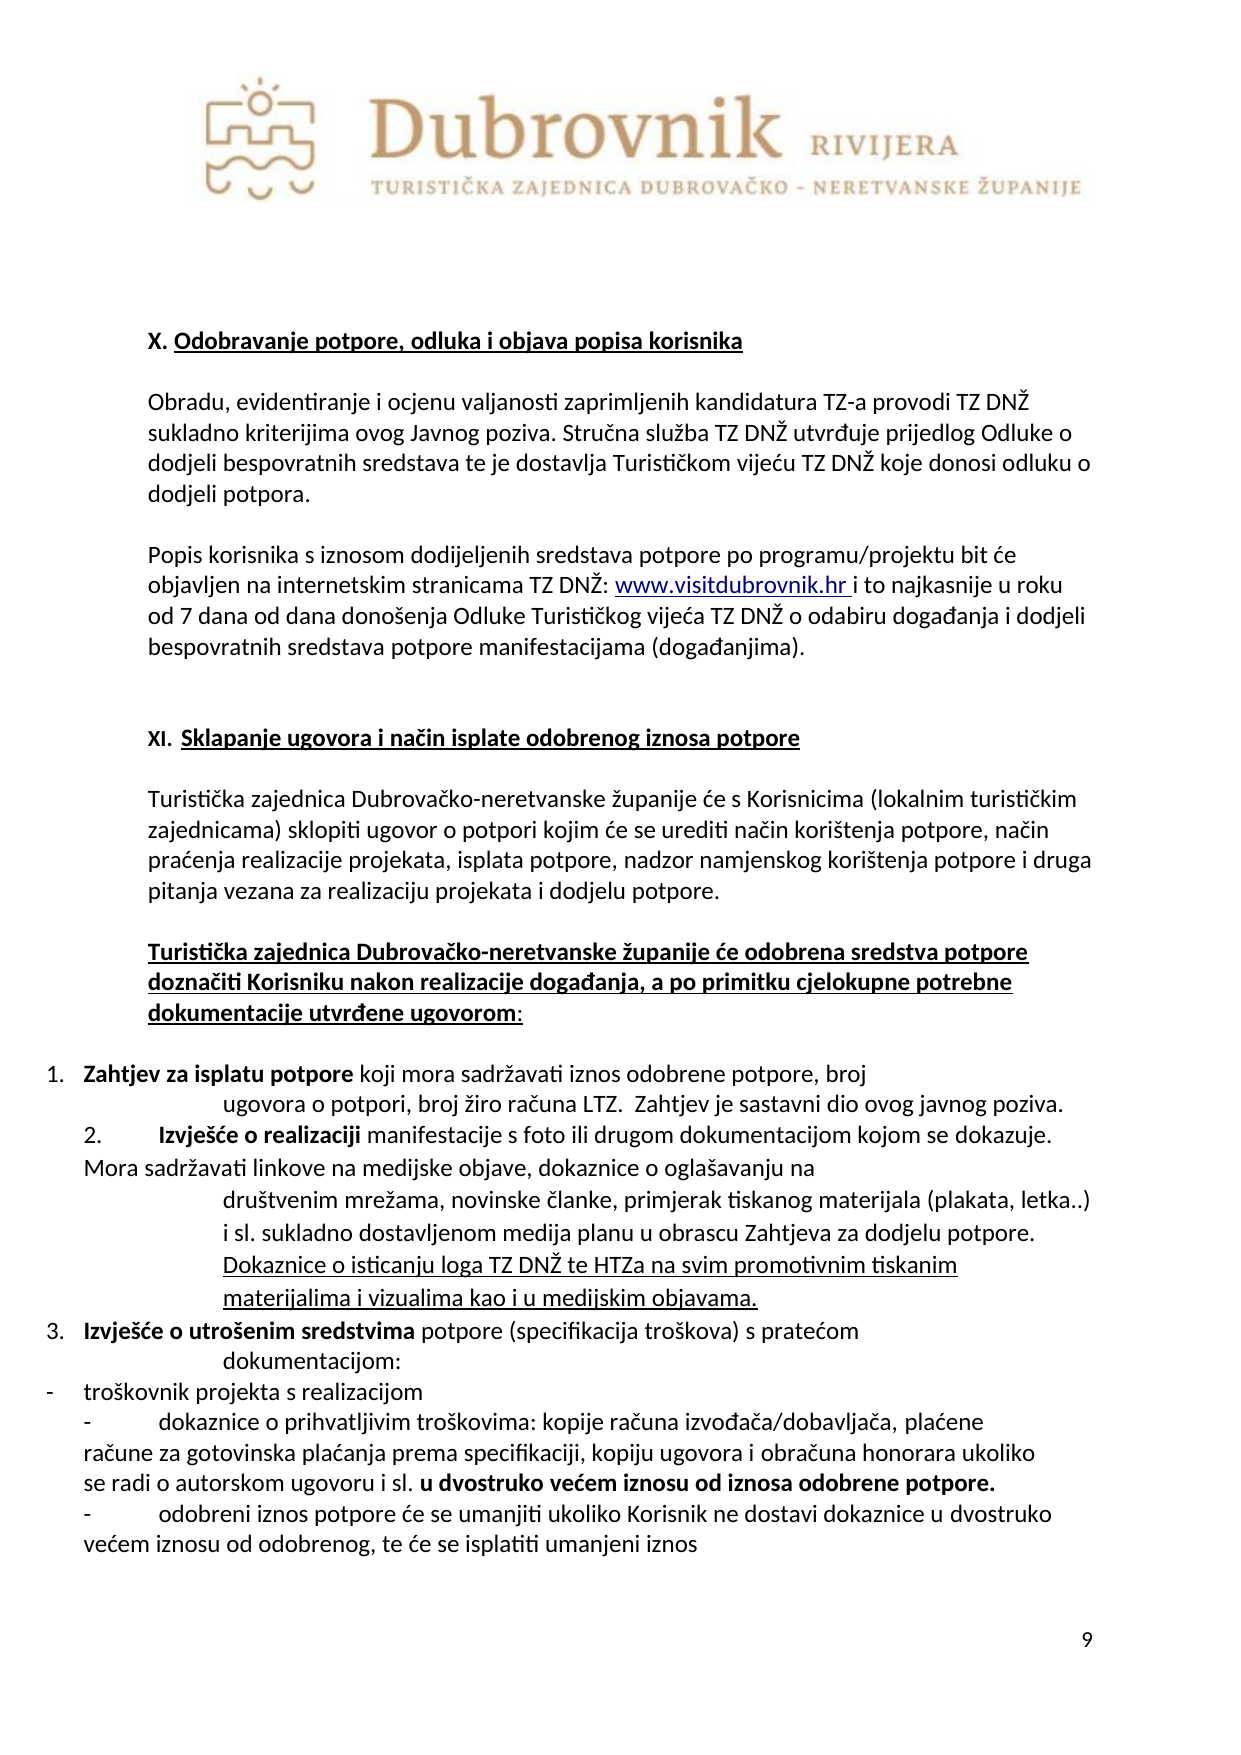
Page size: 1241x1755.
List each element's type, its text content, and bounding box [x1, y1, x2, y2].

text dokumentacijom: [223, 1346, 1157, 1376]
text društvenim mrežama, novinske članke, primjerak tiskanog materijala (plakata, letka..) [223, 1184, 1157, 1215]
text pitanja vezana za realizaciju projekata i dodjelu potpore. [148, 875, 1157, 905]
list Odobravanje potpore, odluka i objava popisa korisnika [148, 325, 1157, 356]
list dokaznice o prihvatljivim troškovima: kopije računa izvođača/dobavljača, plaćene račune za gotovinska plaćanja prema specifikaciji, kopiju ugovora i obračuna honorara ukoliko se radi o autorskom ugovoru i sl. u dvostruko većem iznosu od iznosa odobrene potpore. [83, 1407, 1055, 1498]
text Popis korisnika s iznosom dodijeljenih sredstava potpore po programu/projektu bit će objavljen na internetskim stranicama TZ DNŽ: www.visitdubrovnik.hr i to najkasnije u roku od 7 dana od dana donošenja Odluke Turističkog vijeća TZ DNŽ o odabiru događanja i dodjeli bespovratnih sredstava potpore manifestacijama (događanjima). [148, 539, 1088, 661]
text zajednicama) sklopiti ugovor o potpori kojim će se urediti način korištenja potpore, način [148, 814, 1157, 844]
text praćenja realizacije projekata, isplata potpore, nadzor namjenskog korištenja potpore i druga [148, 844, 1157, 875]
list Zahtjev za isplatu potpore koji mora sadržavati iznos odobrene potpore, broj [46, 1058, 1157, 1088]
text Obradu, evidentiranje i ocjenu valjanosti zaprimljenih kandidatura TZ-a provodi TZ DNŽ sukladno kriterijima ovog Javnog poziva. Stručna služba TZ DNŽ utvrđuje prijedlog Odluke o [148, 386, 1085, 447]
text i sl. sukladno dostavljenom medija planu u obrascu Zahtjeva za dodjelu potpore. Dokaznice o isticanju loga TZ DNŽ te HTZa na svim promotivnim tiskanim materijalima i vizualima kao i u medijskim objavama. [223, 1217, 1038, 1313]
list troškovnik projekta s realizacijom [46, 1376, 1157, 1407]
text ugovora o potpori, broj žiro računa LTZ. Zahtjev je sastavni dio ovog javnog poziva. [223, 1088, 1157, 1119]
list Sklapanje ugovora i način isplate odobrenog iznosa potpore [148, 722, 1157, 753]
text Turistička zajednica Dubrovačko-neretvanske županije će odobrena sredstva potpore doznačiti Korisniku nakon realizacije događanja, a po primitku cjelokupne potrebne dokumentacije utvrđene ugovorom: [148, 936, 1031, 1027]
list Izvješće o realizaciji manifestacije s foto ili drugom dokumentacijom kojom se dokazuje. Mora sadržavati linkove na medijske objave, dokaznice o oglašavanju na [83, 1119, 1058, 1182]
text Turistička zajednica Dubrovačko-neretvanske županije će s Korisnicima (lokalnim turističkim [148, 783, 1157, 814]
list Izvješće o utrošenim sredstvima potpore (specifikacija troškova) s pratećom [46, 1315, 1157, 1346]
list odobreni iznos potpore će se umanjiti ukoliko Korisnik ne dostavi dokaznice u dvostruko većem iznosu od odobrenog, te će se isplatiti umanjeni iznos [83, 1498, 1084, 1559]
text dodjeli bespovratnih sredstava te je dostavlja Turističkom vijeću TZ DNŽ koje donosi odluku o dodjeli potpora. [148, 447, 1094, 508]
